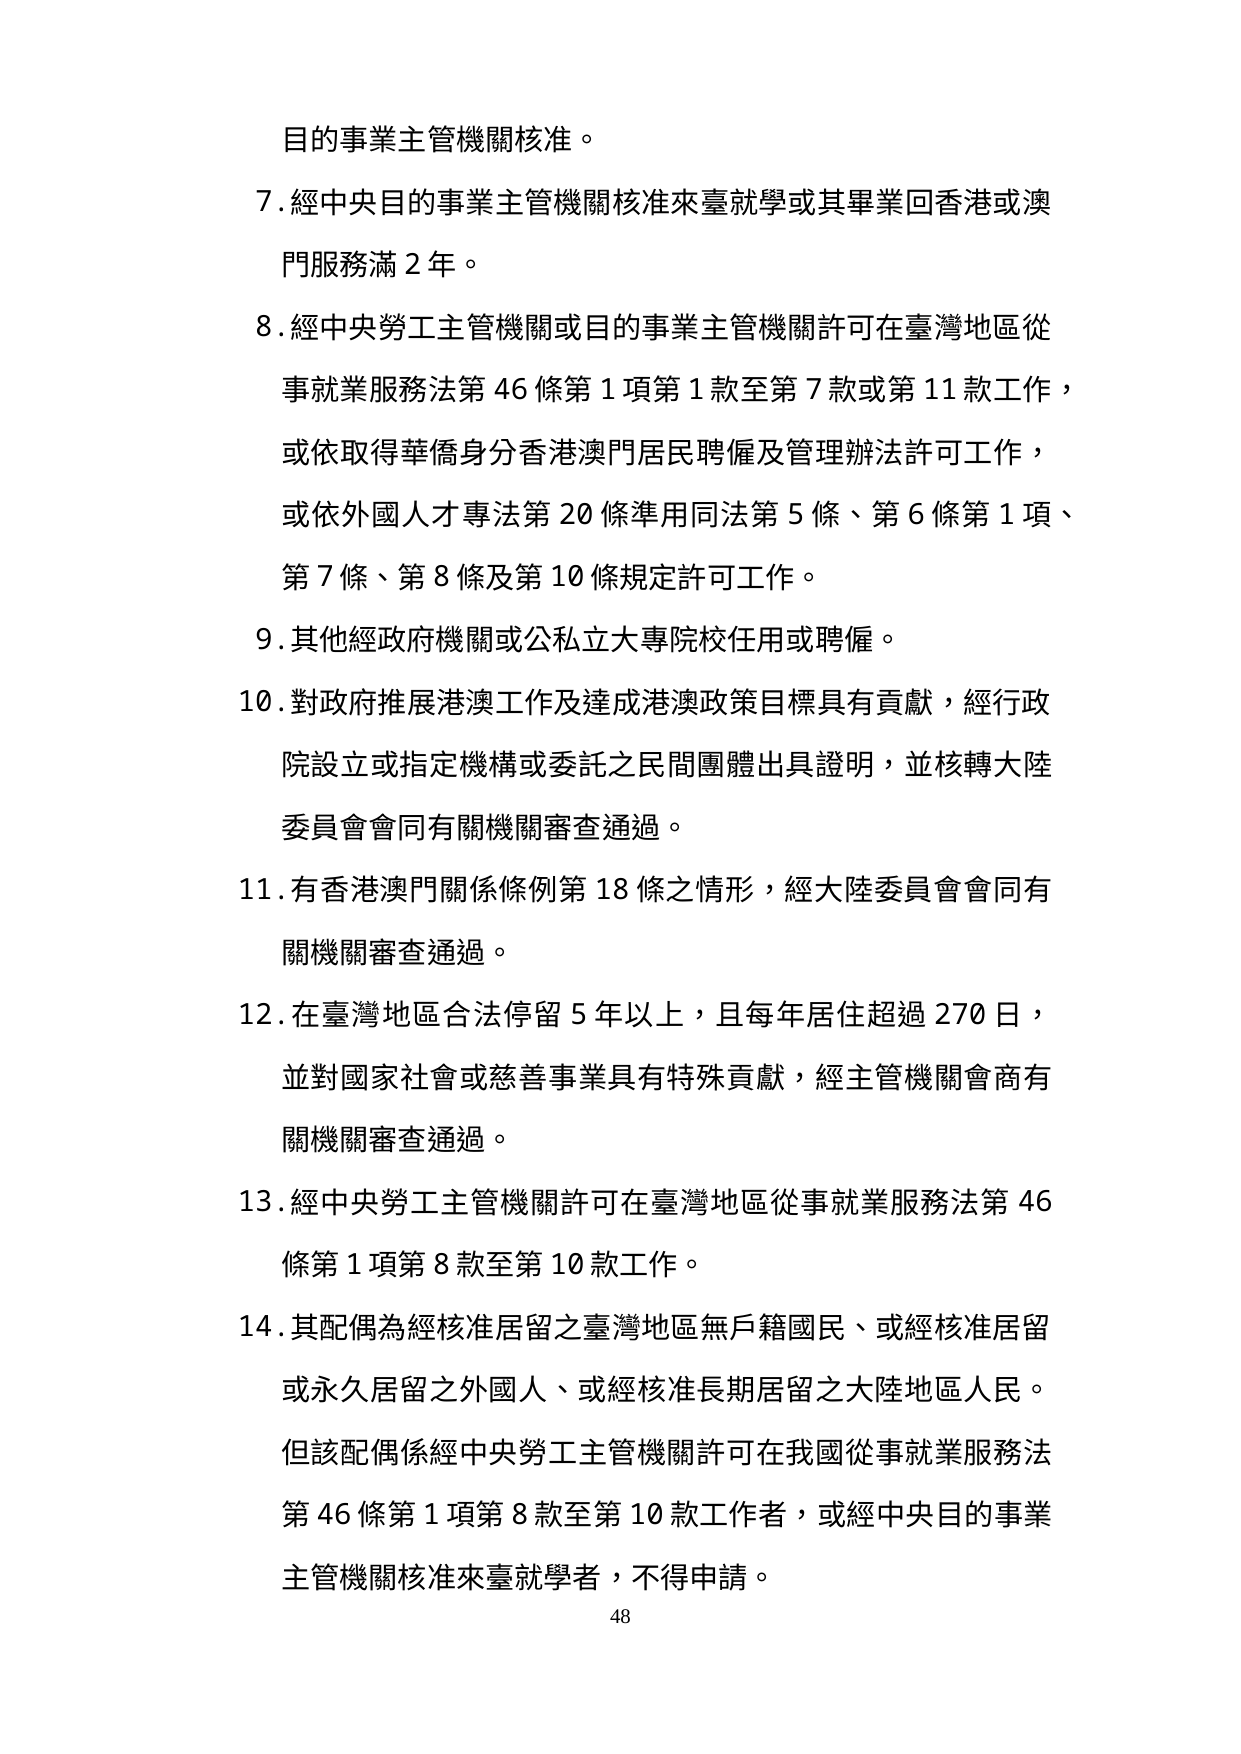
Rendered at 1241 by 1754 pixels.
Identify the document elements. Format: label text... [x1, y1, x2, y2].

text 10.對政府推展港澳工作及達成港澳政策目標具有貢獻，經行政院設立或指定機構或委託之民間團體出具證明，並核轉大陸委員會會同有關機關審查通過。 [237, 659, 1053, 846]
text 12.在臺灣地區合法停留5年以上，且每年居住超過270日，並對國家社會或慈善事業具有特殊貢獻，經主管機關會商有關機關審查通過。 [237, 971, 1053, 1159]
text 8.經中央勞工主管機關或目的事業主管機關許可在臺灣地區從事就業服務法第46條第1項第1款至第7款或第11款工作，或依取得華僑身分香港澳門居民聘僱及管理辦法許可工作，或依外國人才專法第20條準用同法第5條、第6條第1項、第7條、第8條及第10條規定許可工作。 [237, 284, 1053, 596]
text 目的事業主管機關核准。 [237, 96, 1053, 159]
text 11.有香港澳門關係條例第18條之情形，經大陸委員會會同有關機關審查通過。 [237, 846, 1053, 971]
text 7.經中央目的事業主管機關核准來臺就學或其畢業回香港或澳門服務滿2年。 [237, 159, 1053, 284]
text 14.其配偶為經核准居留之臺灣地區無戶籍國民、或經核准居留或永久居留之外國人、或經核准長期居留之大陸地區人民。但該配偶係經中央勞工主管機關許可在我國從事就業服務法第46條第1項第8款至第10款工作者，或經中央目的事業主管機關核准來臺就學者，不得申請。 [237, 1284, 1053, 1596]
text 9.其他經政府機關或公私立大專院校任用或聘僱。 [237, 596, 1053, 659]
text 13.經中央勞工主管機關許可在臺灣地區從事就業服務法第46條第1項第8款至第10款工作。 [237, 1159, 1053, 1284]
